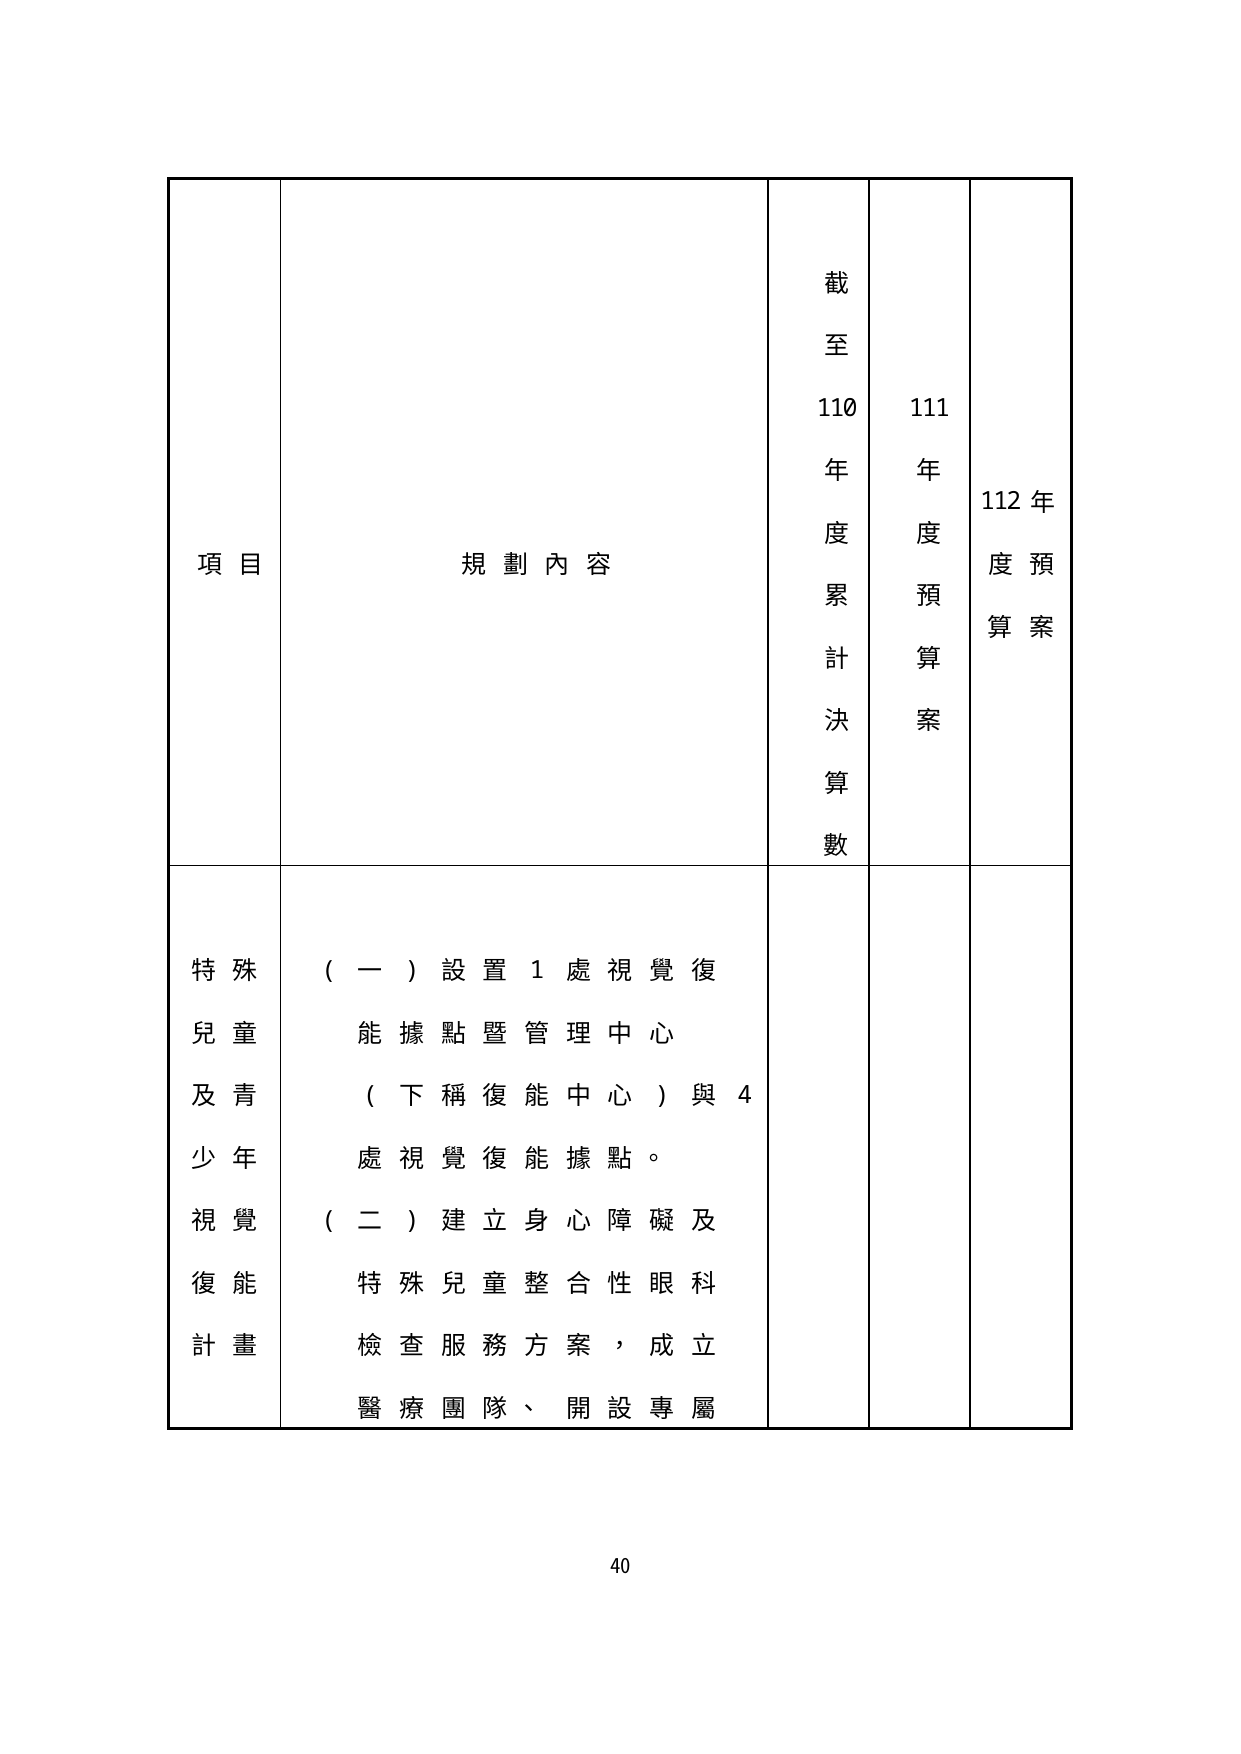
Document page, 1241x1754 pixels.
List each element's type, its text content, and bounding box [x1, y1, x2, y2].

table_header 規劃內容 [281, 180, 767, 865]
table_header 112年度預算案 [971, 180, 1070, 865]
table_cell [870, 866, 969, 1427]
table_cell [769, 866, 868, 1427]
table_cell (一)設置1處視覺復能據點暨管理中心(下稱復能中心)與4處視覺復能據點。 (二)建立身心障礙及特殊兒童整合性眼科檢查服務方案，成立醫療團隊、開設專屬 [281, 866, 767, 1427]
table_header 截至110年度累計決算數 [769, 180, 868, 865]
table_header 111年度預算案 [870, 180, 969, 865]
table_header 項目 [170, 180, 280, 865]
table_cell 特殊兒童及青少年視覺復能計畫 [170, 866, 280, 1427]
table_cell [971, 866, 1070, 1427]
